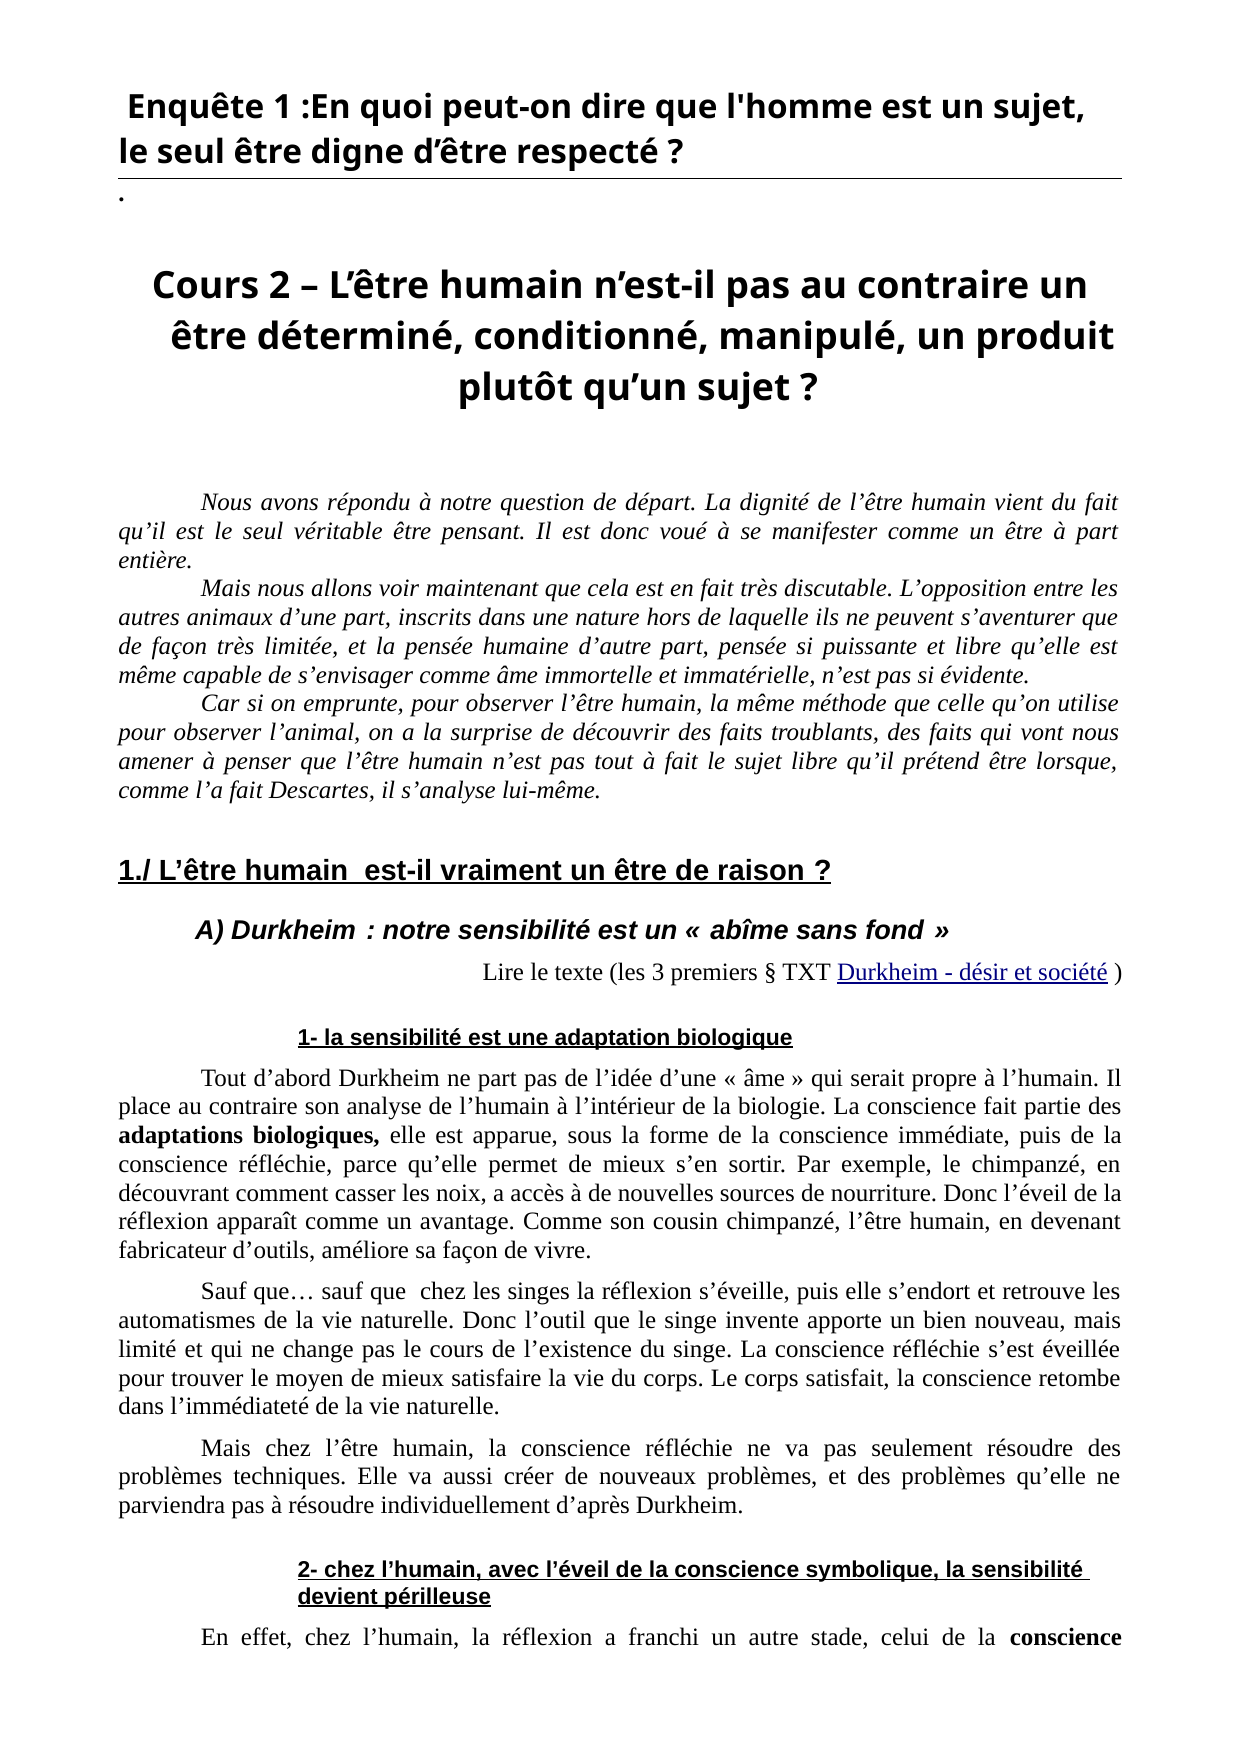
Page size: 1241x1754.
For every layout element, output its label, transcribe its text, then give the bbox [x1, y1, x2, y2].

text . [118, 179, 1122, 207]
subtitle 1- la sensibilité est une adaptation biologique [297, 1024, 1122, 1050]
text En effet, chez l’humain, la réflexion a franchi un autre stade, celui de la conscience [118, 1622, 1122, 1650]
subtitle A) Durkheim : notre sensibilité est un « abîme sans fond » [195, 914, 1122, 945]
text Lire le texte (les 3 premiers § TXT Durkheim - désir et société ) [118, 957, 1122, 986]
text Sauf que… sauf que chez les singes la réflexion s’éveille, puis elle s’endort et retrouve les automatismes de la vie naturelle. Donc l’outil que le singe invente apporte un bien nouveau, mais limité et qui ne change pas le cours de l’existence du singe. La conscience réfléchie s’est éveillée pour trouver le moyen de mieux satisfaire la vie du corps. Le corps satisfait, la conscience retombe dans l’immédiateté de la vie naturelle. [118, 1276, 1122, 1420]
text Mais nous allons voir maintenant que cela est en fait très discutable. L’opposition entre les autres animaux d’une part, inscrits dans une nature hors de laquelle ils ne peuvent s’aventurer que de façon très limitée, et la pensée humaine d’autre part, pensée si puissante et libre qu’elle est même capable de s’envisager comme âme immortelle et immatérielle, n’est pas si évidente. [118, 573, 1122, 688]
title Enquête 1 :En quoi peut-on dire que l'homme est un sujet, le seul être digne d’être respecté ? [118, 83, 1122, 178]
text Tout d’abord Durkheim ne part pas de l’idée d’une « âme » qui serait propre à l’humain. Il place au contraire son analyse de l’humain à l’intérieur de la biologie. La conscience fait partie des adaptations biologiques, elle est apparue, sous la forme de la conscience immédiate, puis de la conscience réfléchie, parce qu’elle permet de mieux s’en sortir. Par exemple, le chimpanzé, en découvrant comment casser les noix, a accès à de nouvelles sources de nourriture. Donc l’éveil de la réflexion apparaît comme un avantage. Comme son cousin chimpanzé, l’être humain, en devenant fabricateur d’outils, améliore sa façon de vivre. [118, 1063, 1122, 1264]
text Car si on emprunte, pour observer l’être humain, la même méthode que celle qu’on utilise pour observer l’animal, on a la surprise de découvrir des faits troublants, des faits qui vont nous amener à penser que l’être humain n’est pas tout à fait le sujet libre qu’il prétend être lorsque, comme l’a fait Descartes, il s’analyse lui-même. [118, 688, 1122, 803]
text Mais chez l’être humain, la conscience réfléchie ne va pas seulement résoudre des problèmes techniques. Elle va aussi créer de nouveaux problèmes, et des problèmes qu’elle ne parviendra pas à résoudre individuellement d’après Durkheim. [118, 1433, 1122, 1519]
subtitle 1./ L’être humain est-il vraiment un être de raison ? [118, 853, 1122, 887]
text Nous avons répondu à notre question de départ. La dignité de l’être humain vient du fait qu’il est le seul véritable être pensant. Il est donc voué à se manifester comme un être à part entière. [118, 487, 1122, 573]
subtitle Cours 2 – L’être humain n’est-il pas au contraire un être déterminé, conditionné, manipulé, un produit plutôt qu’un sujet ? [118, 258, 1122, 411]
subtitle 2- chez l’humain, avec l’éveil de la conscience symbolique, la sensibilité devient périlleuse [297, 1556, 1122, 1609]
